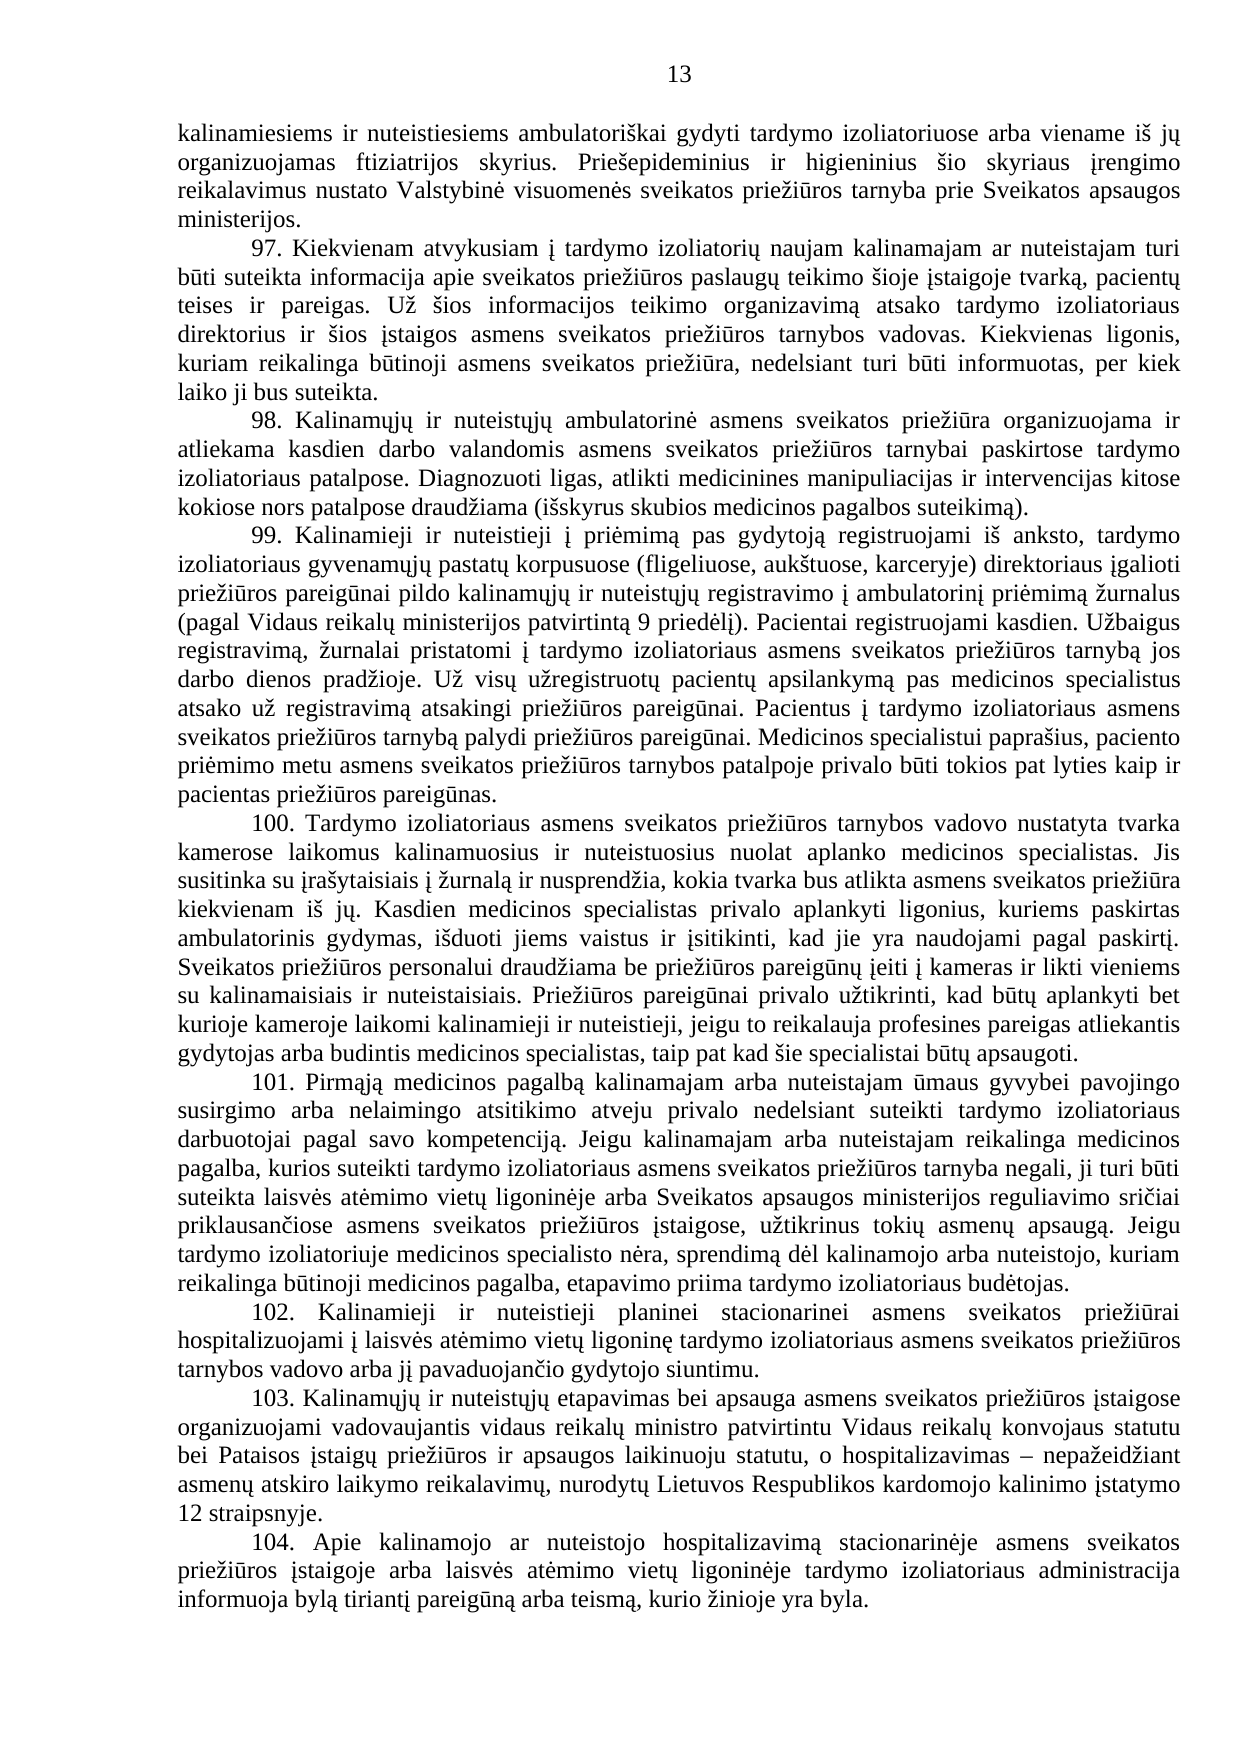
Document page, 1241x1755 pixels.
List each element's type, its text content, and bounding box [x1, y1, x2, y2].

text 104. Apie kalinamojo ar nuteistojo hospitalizavimą stacionarinėje asmens sveikatos priežiūros įstaigoje arba laisvės atėmimo vietų ligoninėje tardymo izoliatoriaus administracija informuoja bylą tiriantį pareigūną arba teismą, kurio žinioje yra byla. [177, 1527, 1181, 1613]
text 101. Pirmąją medicinos pagalbą kalinamajam arba nuteistajam ūmaus gyvybei pavojingo susirgimo arba nelaimingo atsitikimo atveju privalo nedelsiant suteikti tardymo izoliatoriaus darbuotojai pagal savo kompetenciją. Jeigu kalinamajam arba nuteistajam reikalinga medicinos pagalba, kurios suteikti tardymo izoliatoriaus asmens sveikatos priežiūros tarnyba negali, ji turi būti suteikta laisvės atėmimo vietų ligoninėje arba Sveikatos apsaugos ministerijos reguliavimo sričiai priklausančiose asmens sveikatos priežiūros įstaigose, užtikrinus tokių asmenų apsaugą. Jeigu tardymo izoliatoriuje medicinos specialisto nėra, sprendimą dėl kalinamojo arba nuteistojo, kuriam reikalinga būtinoji medicinos pagalba, etapavimo priima tardymo izoliatoriaus budėtojas. [177, 1067, 1181, 1297]
text 98. Kalinamųjų ir nuteistųjų ambulatorinė asmens sveikatos priežiūra organizuojama ir atliekama kasdien darbo valandomis asmens sveikatos priežiūros tarnybai paskirtose tardymo izoliatoriaus patalpose. Diagnozuoti ligas, atlikti medicinines manipuliacijas ir intervencijas kitose kokiose nors patalpose draudžiama (išskyrus skubios medicinos pagalbos suteikimą). [177, 406, 1181, 521]
text 102. Kalinamieji ir nuteistieji planinei stacionarinei asmens sveikatos priežiūrai hospitalizuojami į laisvės atėmimo vietų ligoninę tardymo izoliatoriaus asmens sveikatos priežiūros tarnybos vadovo arba jį pavaduojančio gydytojo siuntimu. [177, 1297, 1181, 1383]
text 100. Tardymo izoliatoriaus asmens sveikatos priežiūros tarnybos vadovo nustatyta tvarka kamerose laikomus kalinamuosius ir nuteistuosius nuolat aplanko medicinos specialistas. Jis susitinka su įrašytaisiais į žurnalą ir nusprendžia, kokia tvarka bus atlikta asmens sveikatos priežiūra kiekvienam iš jų. Kasdien medicinos specialistas privalo aplankyti ligonius, kuriems paskirtas ambulatorinis gydymas, išduoti jiems vaistus ir įsitikinti, kad jie yra naudojami pagal paskirtį. Sveikatos priežiūros personalui draudžiama be priežiūros pareigūnų įeiti į kameras ir likti vieniems su kalinamaisiais ir nuteistaisiais. Priežiūros pareigūnai privalo užtikrinti, kad būtų aplankyti bet kurioje kameroje laikomi kalinamieji ir nuteistieji, jeigu to reikalauja profesines pareigas atliekantis gydytojas arba budintis medicinos specialistas, taip pat kad šie specialistai būtų apsaugoti. [177, 808, 1181, 1067]
text 99. Kalinamieji ir nuteistieji į priėmimą pas gydytoją registruojami iš anksto, tardymo izoliatoriaus gyvenamųjų pastatų korpusuose (fligeliuose, aukštuose, karceryje) direktoriaus įgalioti priežiūros pareigūnai pildo kalinamųjų ir nuteistųjų registravimo į ambulatorinį priėmimą žurnalus (pagal Vidaus reikalų ministerijos patvirtintą 9 priedėlį). Pacientai registruojami kasdien. Užbaigus registravimą, žurnalai pristatomi į tardymo izoliatoriaus asmens sveikatos priežiūros tarnybą jos darbo dienos pradžioje. Už visų užregistruotų pacientų apsilankymą pas medicinos specialistus atsako už registravimą atsakingi priežiūros pareigūnai. Pacientus į tardymo izoliatoriaus asmens sveikatos priežiūros tarnybą palydi priežiūros pareigūnai. Medicinos specialistui paprašius, paciento priėmimo metu asmens sveikatos priežiūros tarnybos patalpoje privalo būti tokios pat lyties kaip ir pacientas priežiūros pareigūnas. [177, 521, 1181, 808]
text kalinamiesiems ir nuteistiesiems ambulatoriškai gydyti tardymo izoliatoriuose arba viename iš jų organizuojamas ftiziatrijos skyrius. Priešepideminius ir higieninius šio skyriaus įrengimo reikalavimus nustato Valstybinė visuomenės sveikatos priežiūros tarnyba prie Sveikatos apsaugos ministerijos. [177, 118, 1181, 233]
text 97. Kiekvienam atvykusiam į tardymo izoliatorių naujam kalinamajam ar nuteistajam turi būti suteikta informacija apie sveikatos priežiūros paslaugų teikimo šioje įstaigoje tvarką, pacientų teises ir pareigas. Už šios informacijos teikimo organizavimą atsako tardymo izoliatoriaus direktorius ir šios įstaigos asmens sveikatos priežiūros tarnybos vadovas. Kiekvienas ligonis, kuriam reikalinga būtinoji asmens sveikatos priežiūra, nedelsiant turi būti informuotas, per kiek laiko ji bus suteikta. [177, 233, 1181, 406]
text 103. Kalinamųjų ir nuteistųjų etapavimas bei apsauga asmens sveikatos priežiūros įstaigose organizuojami vadovaujantis vidaus reikalų ministro patvirtintu Vidaus reikalų konvojaus statutu bei Pataisos įstaigų priežiūros ir apsaugos laikinuoju statutu, o hospitalizavimas – nepažeidžiant asmenų atskiro laikymo reikalavimų, nurodytų Lietuvos Respublikos kardomojo kalinimo įstatymo 12 straipsnyje. [177, 1383, 1181, 1527]
